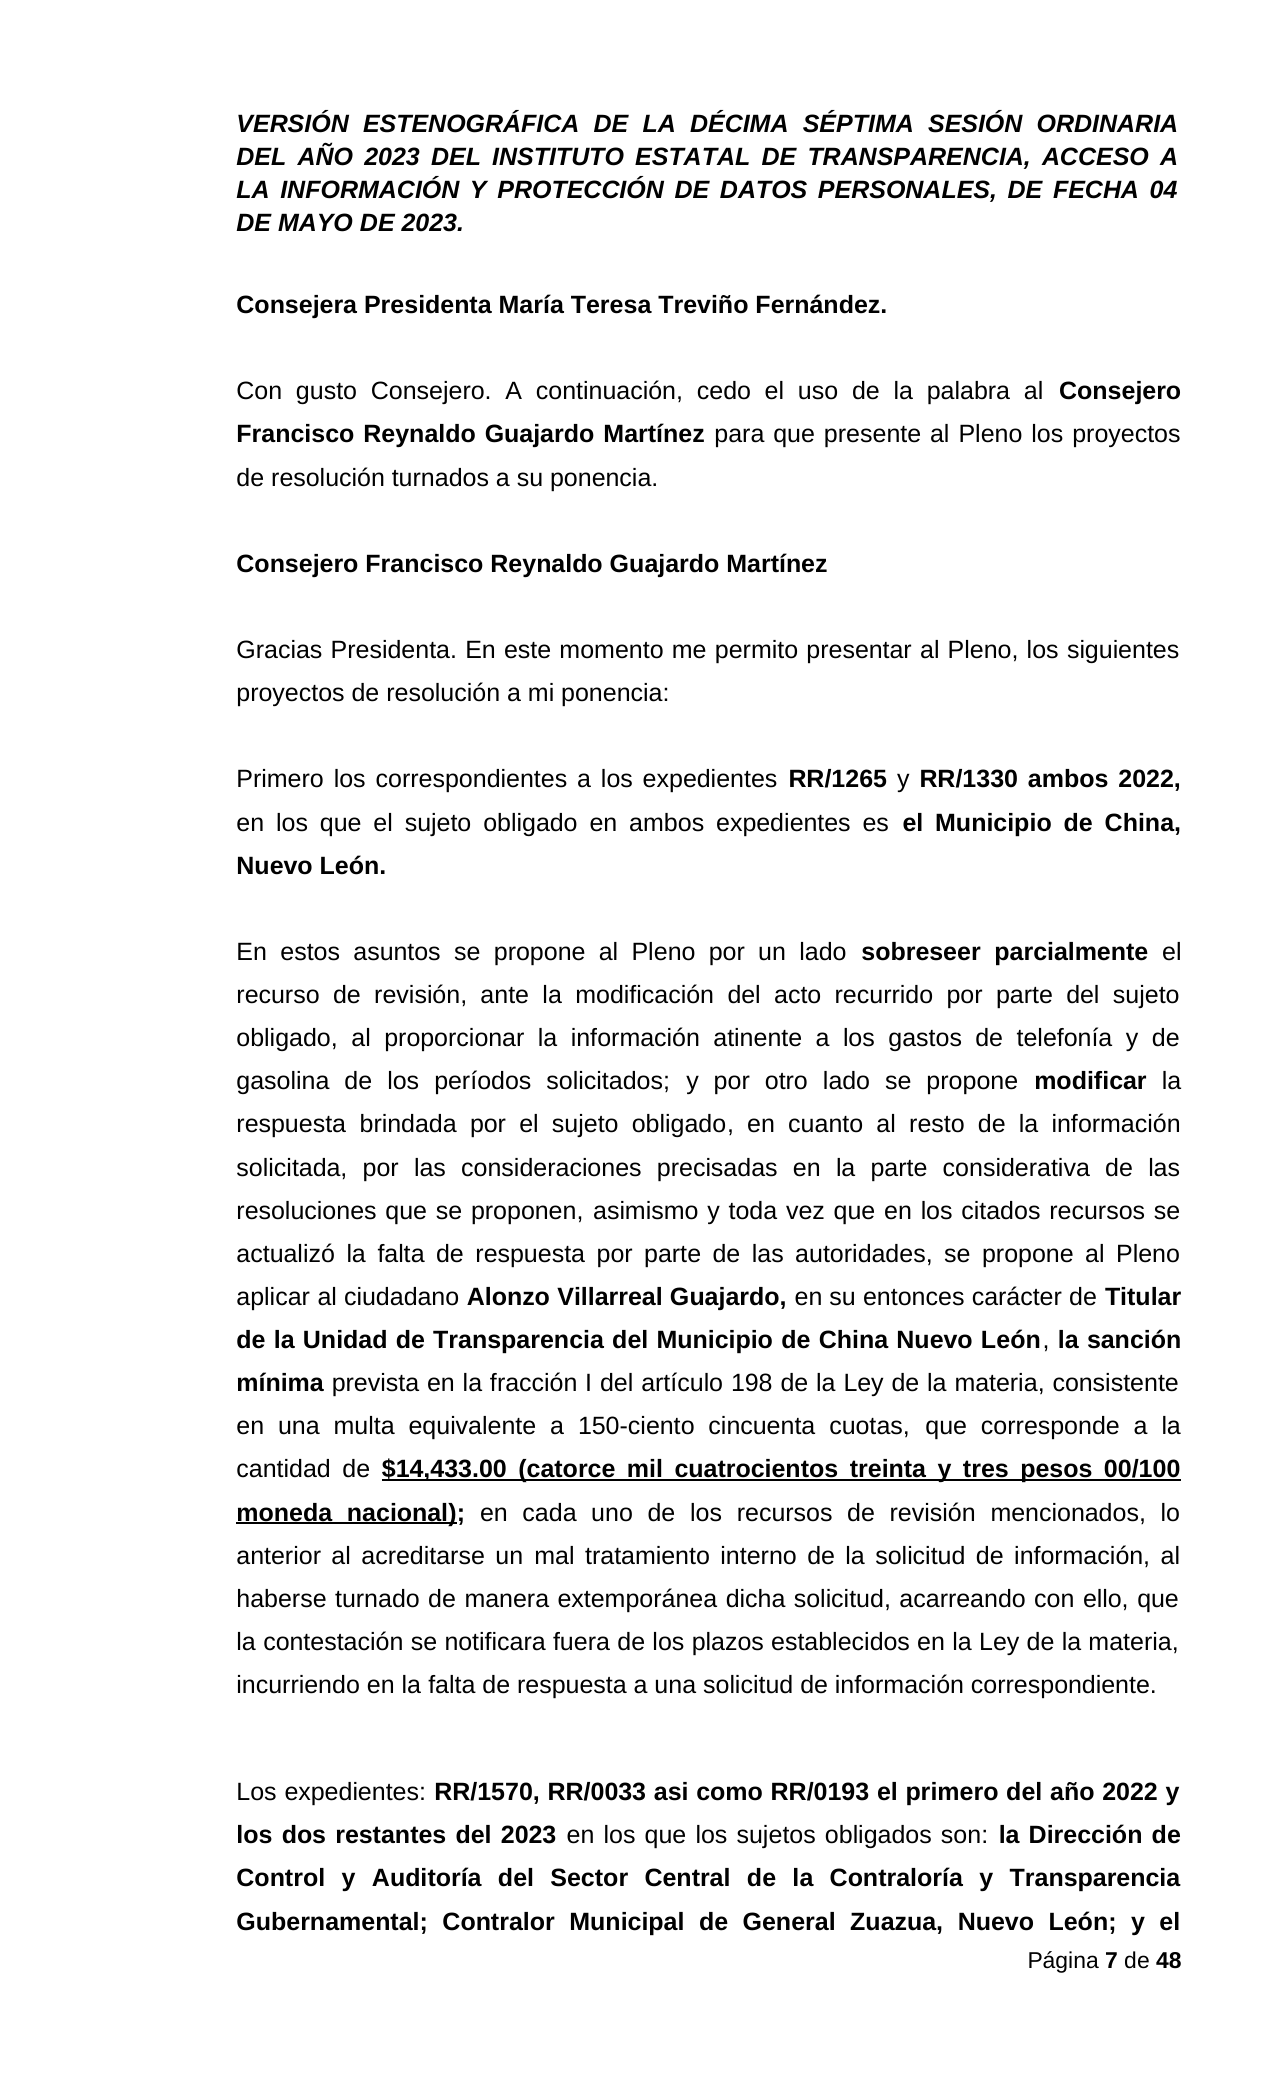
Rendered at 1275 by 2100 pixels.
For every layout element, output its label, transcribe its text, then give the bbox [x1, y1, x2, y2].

text Consejera Presidenta María Teresa Treviño Fernández. [236, 290, 1181, 319]
text Los expedientes: RR/1570, RR/0033 asi como RR/0193 el primero del año 2022 y los dos restantes del 2023 en los que los sujetos obligados son: la Dirección de Control y Auditoría del Sector Central de la Contraloría y Transparencia Gubernamental; Contralor Municipal de General Zuazua, Nuevo León; y el [236, 1777, 1181, 1935]
text En estos asuntos se propone al Pleno por un lado sobreseer parcialmente el recurso de revisión, ante la modificación del acto recurrido por parte del sujeto obligado, al proporcionar la información atinente a los gastos de telefonía y de gasolina de los períodos solicitados; y por otro lado se propone modificar la respuesta brindada por el sujeto obligado, en cuanto al resto de la información solicitada, por las consideraciones precisadas en la parte considerativa de las resoluciones que se proponen, asimismo y toda vez que en los citados recursos se actualizó la falta de respuesta por parte de las autoridades, se propone al Pleno aplicar al ciudadano Alonzo Villarreal Guajardo, en su entonces carácter de Titular de la Unidad de Transparencia del Municipio de China Nuevo León, la sanción mínima prevista en la fracción I del artículo 198 de la Ley de la materia, consistente en una multa equivalente a 150-ciento cincuenta cuotas, que corresponde a la cantidad de $14,433.00 (catorce mil cuatrocientos treinta y tres pesos 00/100 moneda nacional); en cada uno de los recursos de revisión mencionados, lo anterior al acreditarse un mal tratamiento interno de la solicitud de información, al haberse turnado de manera extemporánea dicha solicitud, acarreando con ello, que la contestación se notificara fuera de los plazos establecidos en la Ley de la materia, incurriendo en la falta de respuesta a una solicitud de información correspondiente. [236, 937, 1181, 1699]
text Gracias Presidenta. En este momento me permito presentar al Pleno, los siguientes proyectos de resolución a mi ponencia: [236, 635, 1181, 707]
text Primero los correspondientes a los expedientes RR/1265 y RR/1330 ambos 2022, en los que el sujeto obligado en ambos expedientes es el Municipio de China, Nuevo León. [236, 764, 1181, 879]
text Con gusto Consejero. A continuación, cedo el uso de la palabra al Consejero Francisco Reynaldo Guajardo Martínez para que presente al Pleno los proyectos de resolución turnados a su ponencia. [236, 376, 1181, 491]
text Consejero Francisco Reynaldo Guajardo Martínez [236, 549, 1181, 578]
